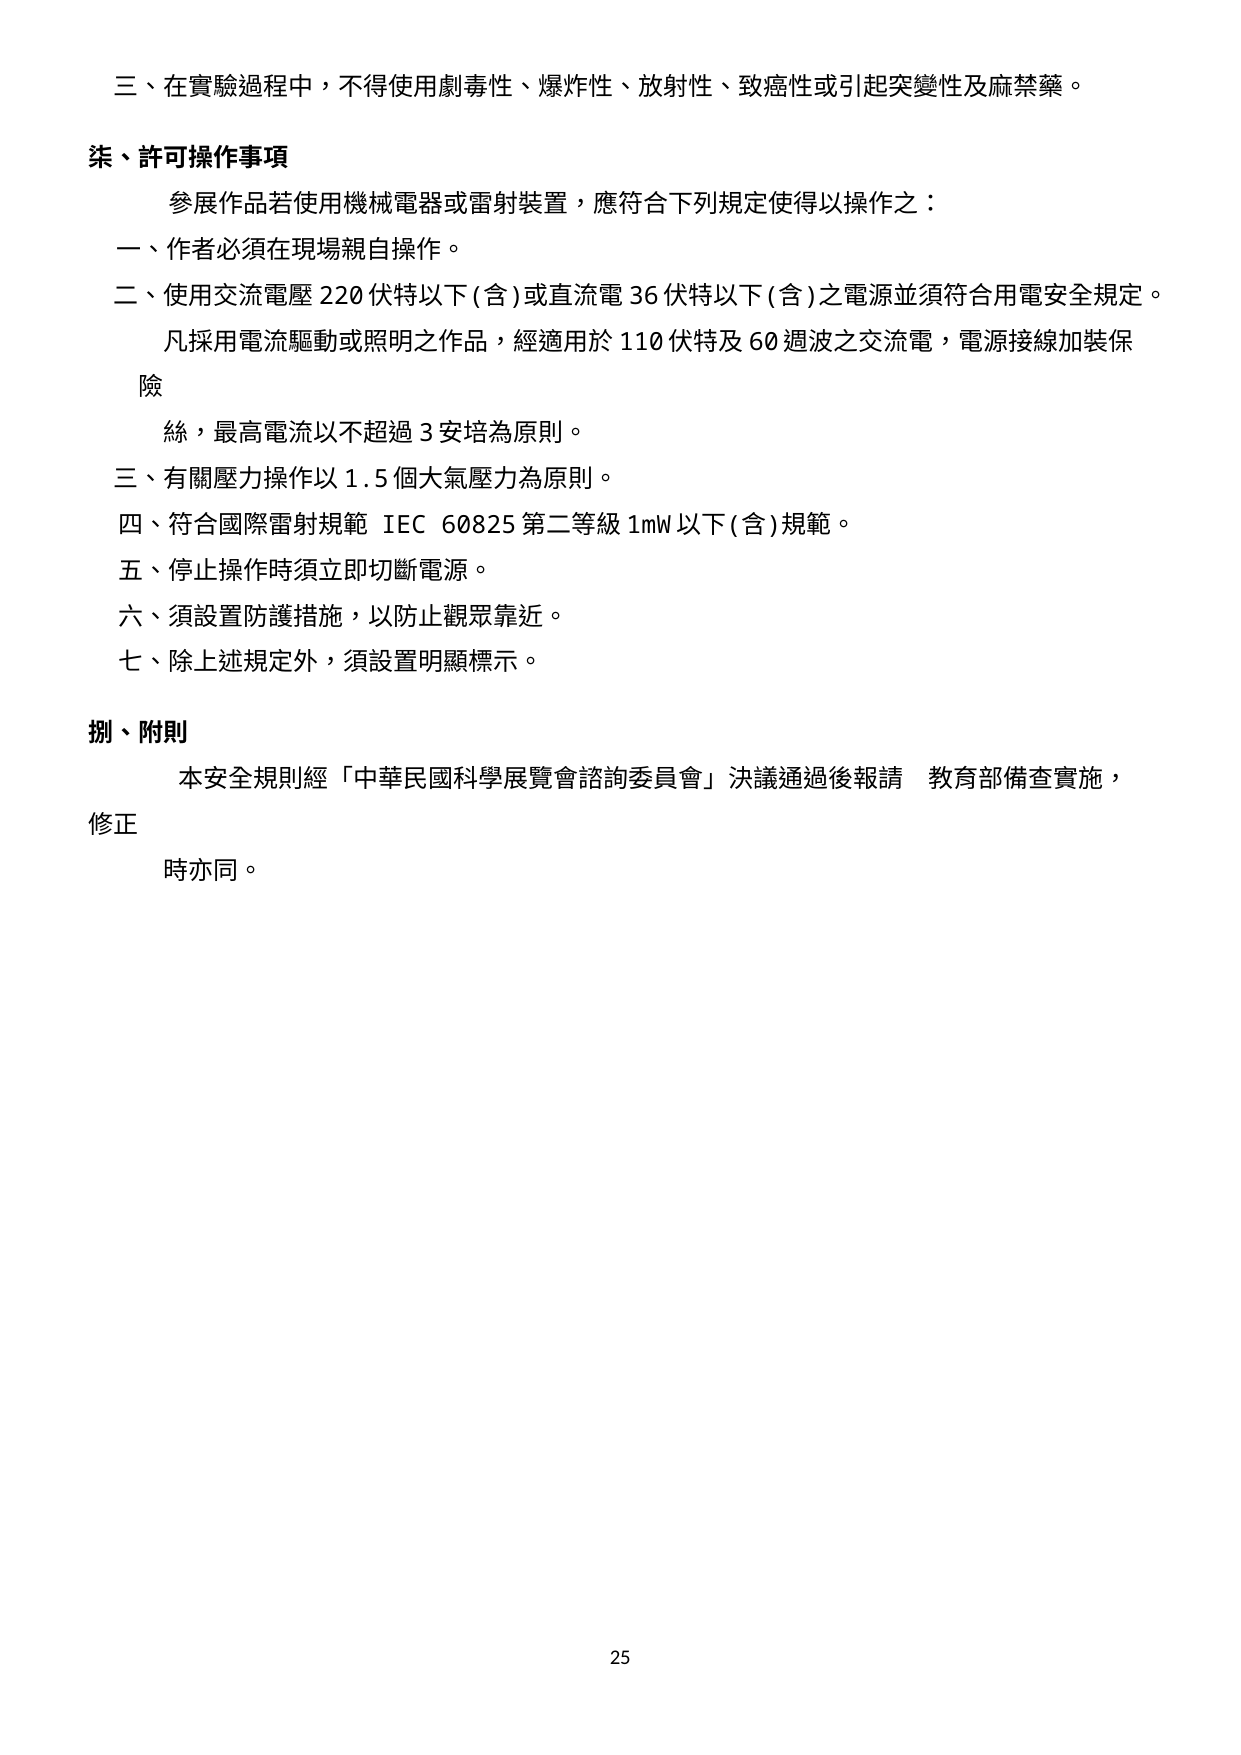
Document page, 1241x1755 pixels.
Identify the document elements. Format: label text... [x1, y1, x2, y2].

text 絲，最高電流以不超過3安培為原則。 [139, 405, 1152, 451]
text 捌、附則 本安全規則經「中華民國科學展覽會諮詢委員會」決議通過後報請 教育部備查實施，修正 [89, 705, 1152, 842]
text 柒、許可操作事項 參展作品若使用機械電器或雷射裝置，應符合下列規定使得以操作之： [89, 130, 1152, 222]
text 三、有關壓力操作以1.5個大氣壓力為原則。 四、符合國際雷射規範 IEC 60825第二等級1mW以下(含)規範。 五、停止操作時須立即切斷電源。 六、須設置防護措施，以防止觀眾靠近。 七、除上述規定外，須設置明顯標示。 [89, 451, 1152, 680]
text 二、使用交流電壓220伏特以下(含)或直流電36伏特以下(含)之電源並須符合用電安全規定。 [114, 267, 1152, 313]
text 一、作者必須在現場親自操作。 [101, 222, 1152, 267]
text 時亦同。 [89, 842, 1152, 888]
text 三、在實驗過程中，不得使用劇毒性、爆炸性、放射性、致癌性或引起突變性及麻禁藥。 [89, 59, 1152, 105]
text 凡採用電流驅動或照明之作品，經適用於110伏特及60週波之交流電，電源接線加裝保險 [139, 313, 1152, 405]
